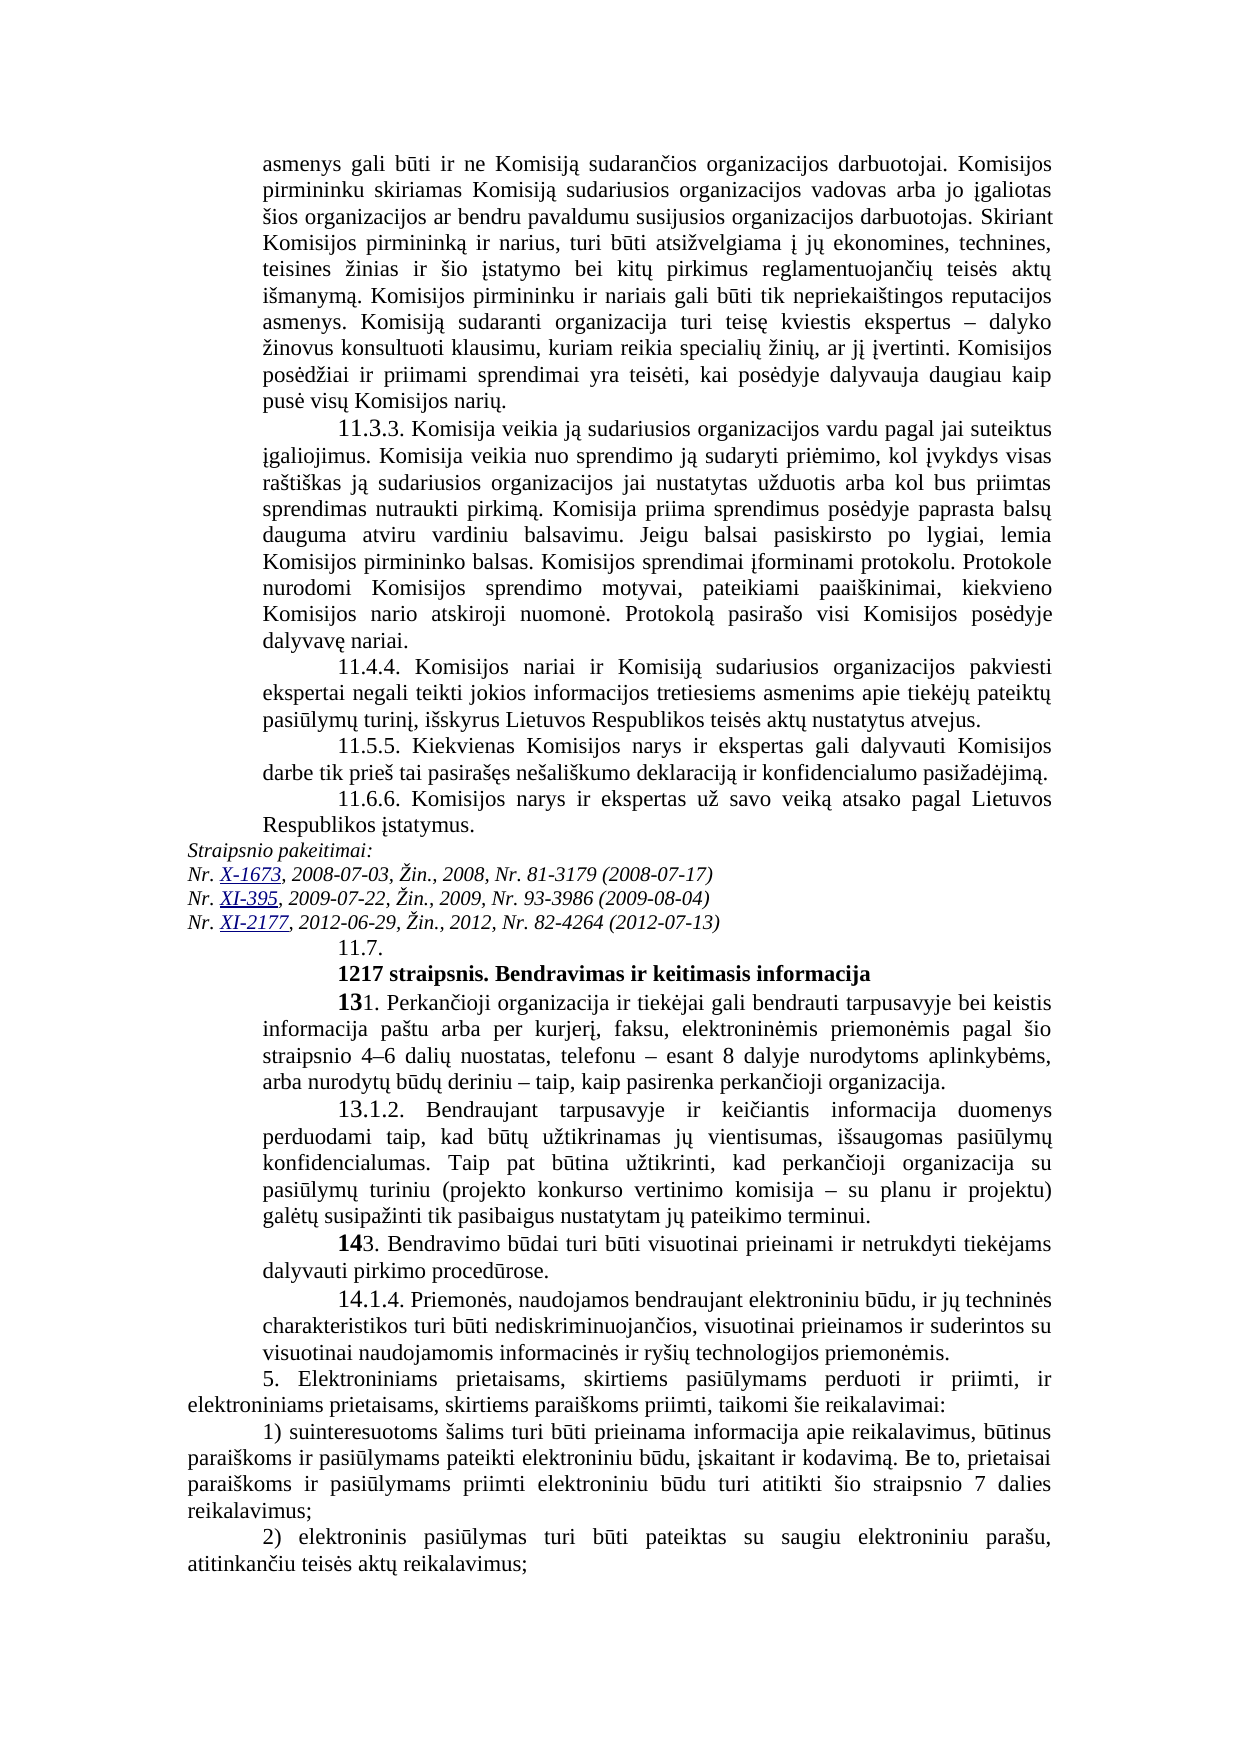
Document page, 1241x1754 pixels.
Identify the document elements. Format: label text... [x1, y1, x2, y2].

text Nr. XI-2177, 2012-06-29, Žin., 2012, Nr. 82-4264 (2012-07-13) [187, 910, 1053, 934]
text 1) suinteresuotoms šalims turi būti prieinama informacija apie reikalavimus, būtinus paraiškoms ir pasiūlymams pateikti elektroniniu būdu, įskaitant ir kodavimą. Be to, prietaisai paraiškoms ir pasiūlymams priimti elektroniniu būdu turi atitikti šio straipsnio 7 dalies reikalavimus; [187, 1418, 1053, 1523]
subtitle asmenys gali būti ir ne Komisiją sudarančios organizacijos darbuotojai. Komisijos pirmininku skiriamas Komisiją sudariusios organizacijos vadovas arba jo įgaliotas šios organizacijos ar bendru pavaldumu susijusios organizacijos darbuotojas. Skiriant Komisijos pirmininką ir narius, turi būti atsižvelgiama į jų ekonomines, technines, teisines žinias ir šio įstatymo bei kitų pirkimus reglamentuojančių teisės aktų išmanymą. Komisijos pirmininku ir nariais gali būti tik nepriekaištingos reputacijos asmenys. Komisiją sudaranti organizacija turi teisę kviestis ekspertus – dalyko žinovus konsultuoti klausimu, kuriam reikia specialių žinių, ar jį įvertinti. Komisijos posėdžiai ir priimami sprendimai yra teisėti, kai posėdyje dalyvauja daugiau kaip pusė visų Komisijos narių. [187, 150, 1053, 413]
subtitle 6. Komisijos narys ir ekspertas už savo veiką atsako pagal Lietuvos Respublikos įstatymus. [187, 785, 1053, 838]
subtitle 5. Kiekvienas Komisijos narys ir ekspertas gali dalyvauti Komisijos darbe tik prieš tai pasirašęs nešališkumo deklaraciją ir konfidencialumo pasižadėjimą. [187, 732, 1053, 785]
subtitle 17 straipsnis. Bendravimas ir keitimasis informacija [187, 960, 1053, 987]
text 5. Elektroniniams prietaisams, skirtiems pasiūlymams perduoti ir priimti, ir elektroniniams prietaisams, skirtiems paraiškoms priimti, taikomi šie reikalavimai: [187, 1365, 1053, 1418]
subtitle 4. Komisijos nariai ir Komisiją sudariusios organizacijos pakviesti ekspertai negali teikti jokios informacijos tretiesiems asmenims apie tiekėjų pateiktų pasiūlymų turinį, išskyrus Lietuvos Respublikos teisės aktų nustatytus atvejus. [187, 653, 1053, 732]
subtitle 2. Bendraujant tarpusavyje ir keičiantis informacija duomenys perduodami taip, kad būtų užtikrinamas jų vientisumas, išsaugomas pasiūlymų konfidencialumas. Taip pat būtina užtikrinti, kad perkančioji organizacija su pasiūlymų turiniu (projekto konkurso vertinimo komisija – su planu ir projektu) galėtų susipažinti tik pasibaigus nustatytam jų pateikimo terminui. [187, 1094, 1053, 1228]
subtitle 3. Komisija veikia ją sudariusios organizacijos vardu pagal jai suteiktus įgaliojimus. Komisija veikia nuo sprendimo ją sudaryti priėmimo, kol įvykdys visas raštiškas ją sudariusios organizacijos jai nustatytas užduotis arba kol bus priimtas sprendimas nutraukti pirkimą. Komisija priima sprendimus posėdyje paprasta balsų dauguma atviru vardiniu balsavimu. Jeigu balsai pasiskirsto po lygiai, lemia Komisijos pirmininko balsas. Komisijos sprendimai įforminami protokolu. Protokole nurodomi Komisijos sprendimo motyvai, pateikiami paaiškinimai, kiekvieno Komisijos nario atskiroji nuomonė. Protokolą pasirašo visi Komisijos posėdyje dalyvavę nariai. [187, 413, 1053, 653]
text 2) elektroninis pasiūlymas turi būti pateiktas su saugiu elektroniniu parašu, atitinkančiu teisės aktų reikalavimus; [187, 1523, 1053, 1576]
text Straipsnio pakeitimai: [187, 838, 1053, 862]
text Nr. X-1673, 2008-07-03, Žin., 2008, Nr. 81-3179 (2008-07-17) [187, 862, 1053, 886]
subtitle 4. Priemonės, naudojamos bendraujant elektroniniu būdu, ir jų techninės charakteristikos turi būti nediskriminuojančios, visuotinai prieinamos ir suderintos su visuotinai naudojamomis informacinės ir ryšių technologijos priemonėmis. [187, 1284, 1053, 1365]
text Nr. XI-395, 2009-07-22, Žin., 2009, Nr. 93-3986 (2009-08-04) [187, 886, 1053, 910]
subtitle 3. Bendravimo būdai turi būti visuotinai prieinami ir netrukdyti tiekėjams dalyvauti pirkimo procedūrose. [187, 1228, 1053, 1284]
subtitle 1. Perkančioji organizacija ir tiekėjai gali bendrauti tarpusavyje bei keistis informacija paštu arba per kurjerį, faksu, elektroninėmis priemonėmis pagal šio straipsnio 4–6 dalių nuostatas, telefonu – esant 8 dalyje nurodytoms aplinkybėms, arba nurodytų būdų deriniu – taip, kaip pasirenka perkančioji organizacija. [187, 987, 1053, 1094]
